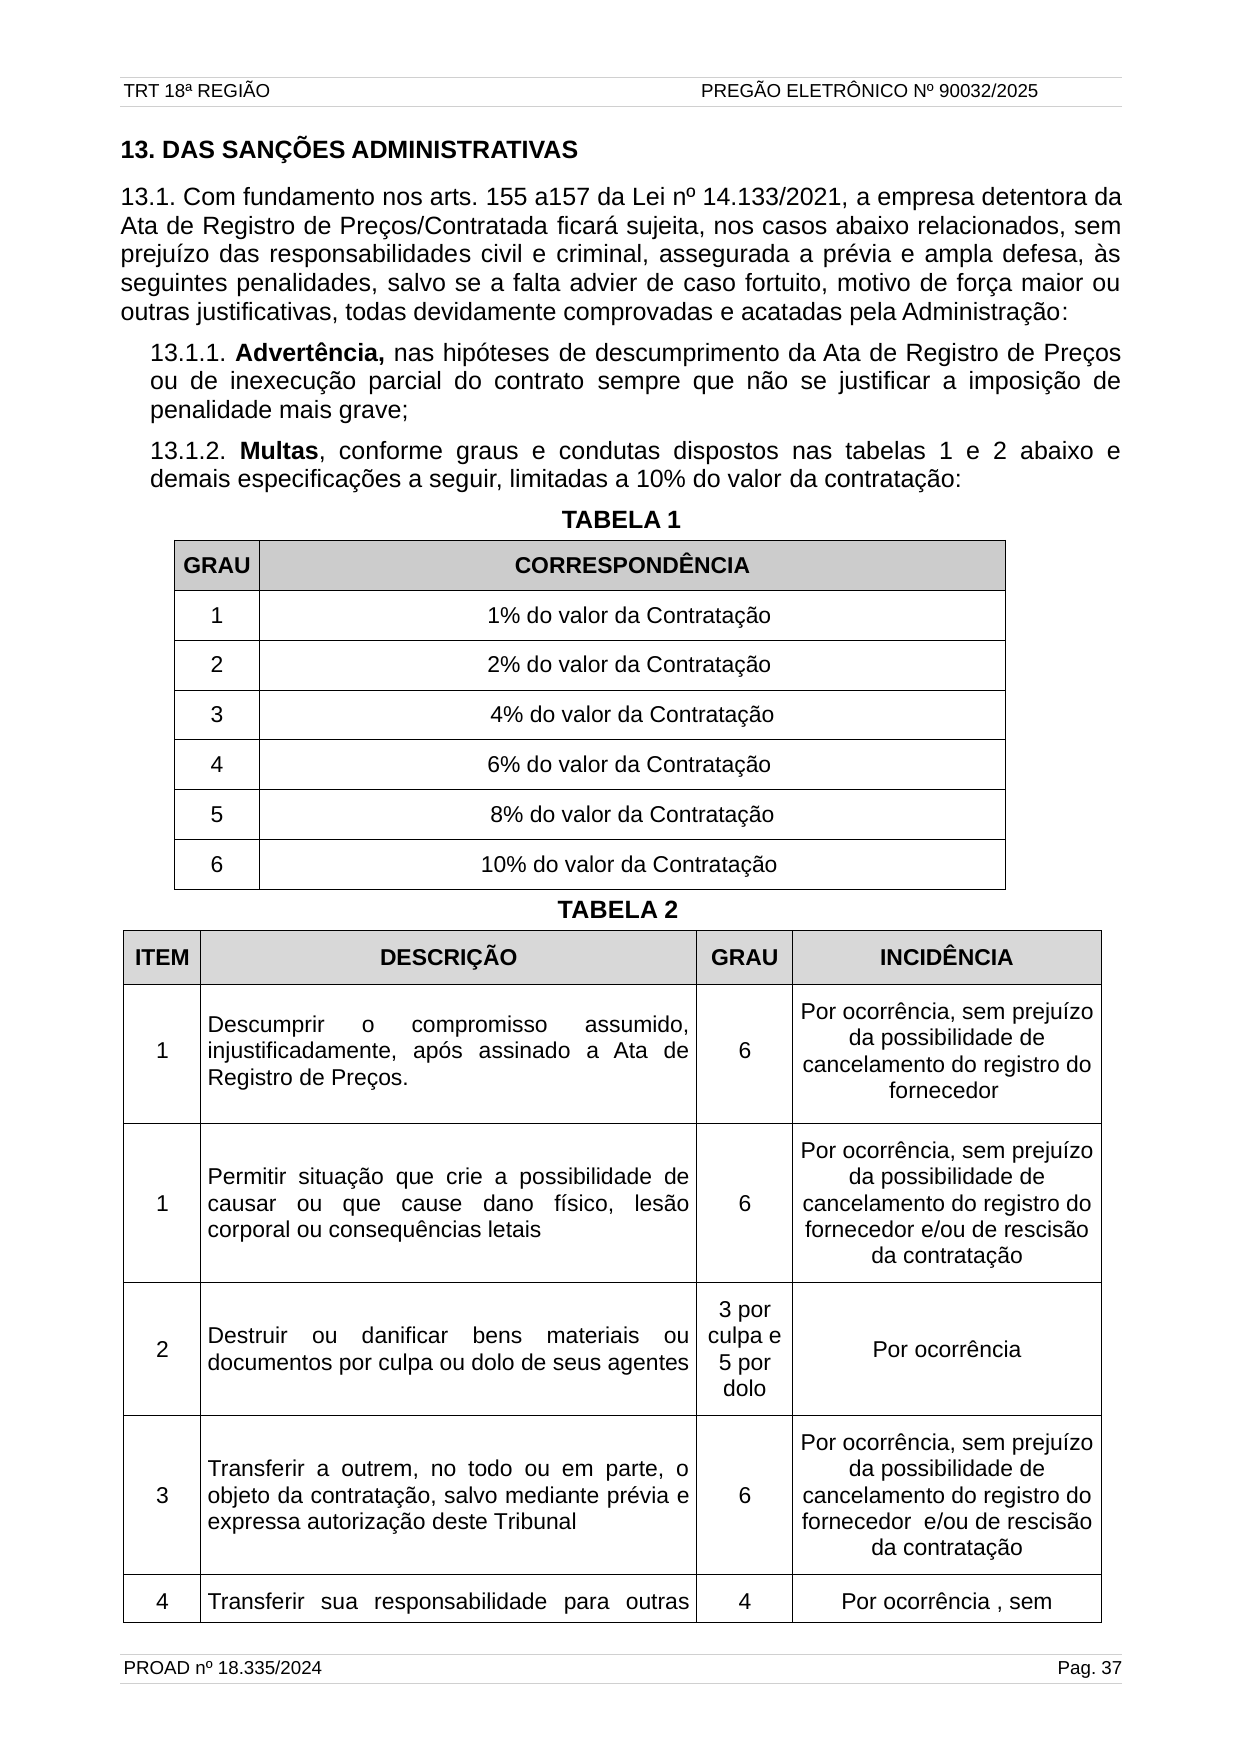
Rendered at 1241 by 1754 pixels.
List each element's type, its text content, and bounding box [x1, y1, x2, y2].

table_cell Destruir ou danificar bens materiais ou documentos por culpa ou dolo de seus agentes [201, 1283, 696, 1415]
table_cell Por ocorrência, sem prejuízo da possibilidade de cancelamento do registro do fornecedor e/ou de rescisão da contratação [793, 1416, 1101, 1574]
table_cell 4 [697, 1575, 792, 1622]
text 13.1.2. Multas, conforme graus e condutas dispostos nas tabelas 1 e 2 abaixo e demais especificações a seguir, limitadas a 10% do valor da contratação: [150, 436, 1122, 493]
table_cell 1% do valor da Contratação [260, 591, 1005, 639]
table_cell 6 [175, 840, 259, 889]
table_cell Por ocorrência, sem prejuízo da possibilidade de cancelamento do registro do fornecedor e/ou de rescisão da contratação [793, 1124, 1101, 1282]
table_cell 2 [124, 1283, 200, 1415]
table_cell Transferir sua responsabilidade para outras [201, 1575, 696, 1622]
text 13.1. Com fundamento nos arts. 155 a157 da Lei nº 14.133/2021, a empresa detentora da Ata de Registro de Preços/Contratada ficará sujeita, nos casos abaixo relacionados, sem prejuízo das responsabilidades civil e criminal, assegurada a prévia e ampla defesa, às seguintes penalidades, salvo se a falta advier de caso fortuito, motivo de força maior ou outras justificativas, todas devidamente comprovadas e acatadas pela Administração: [120, 182, 1122, 326]
table_header CORRESPONDÊNCIA [260, 541, 1005, 590]
table_cell 1 [124, 985, 200, 1122]
table_cell 1 [124, 1124, 200, 1282]
table_cell 6 [697, 1124, 792, 1282]
table_cell 1 [175, 591, 259, 639]
table_cell 2% do valor da Contratação [260, 641, 1005, 689]
text TABELA 2 [120, 895, 1122, 924]
table_cell 6 [697, 1416, 792, 1574]
table_cell Por ocorrência , sem [793, 1575, 1101, 1622]
table_cell 6% do valor da Contratação [260, 740, 1005, 789]
table_header DESCRIÇÃO [201, 931, 696, 984]
table_cell 4 [124, 1575, 200, 1622]
table_cell 8% do valor da Contratação [260, 790, 1005, 839]
table_cell Descumprir o compromisso assumido, injustificadamente, após assinado a Ata de Registro de Preços. [201, 985, 696, 1122]
table_header ITEM [124, 931, 200, 984]
text TABELA 1 [120, 505, 1122, 534]
table_cell 2 [175, 641, 259, 689]
text 13. DAS SANÇÕES ADMINISTRATIVAS [120, 136, 1122, 164]
table_cell 3 [124, 1416, 200, 1574]
table_cell 10% do valor da Contratação [260, 840, 1005, 889]
table_cell Por ocorrência, sem prejuízo da possibilidade de cancelamento do registro do fornecedor [793, 985, 1101, 1122]
table_cell 3 [175, 691, 259, 739]
text 13.1.1. Advertência, nas hipóteses de descumprimento da Ata de Registro de Preços ou de inexecução parcial do contrato sempre que não se justificar a imposição de penalidade mais grave; [150, 338, 1122, 424]
table_cell 3 por culpa e 5 por dolo [697, 1283, 792, 1415]
table_cell 4 [175, 740, 259, 789]
table_cell Transferir a outrem, no todo ou em parte, o objeto da contratação, salvo mediante prévia e expressa autorização deste Tribunal [201, 1416, 696, 1574]
table_header INCIDÊNCIA [793, 931, 1101, 984]
table_cell Permitir situação que crie a possibilidade de causar ou que cause dano físico, lesão corporal ou consequências letais [201, 1124, 696, 1282]
table_cell Por ocorrência [793, 1283, 1101, 1415]
table_header GRAU [697, 931, 792, 984]
table_header GRAU [175, 541, 259, 590]
table_cell 5 [175, 790, 259, 839]
table_cell 6 [697, 985, 792, 1122]
table_cell 4% do valor da Contratação [260, 691, 1005, 739]
